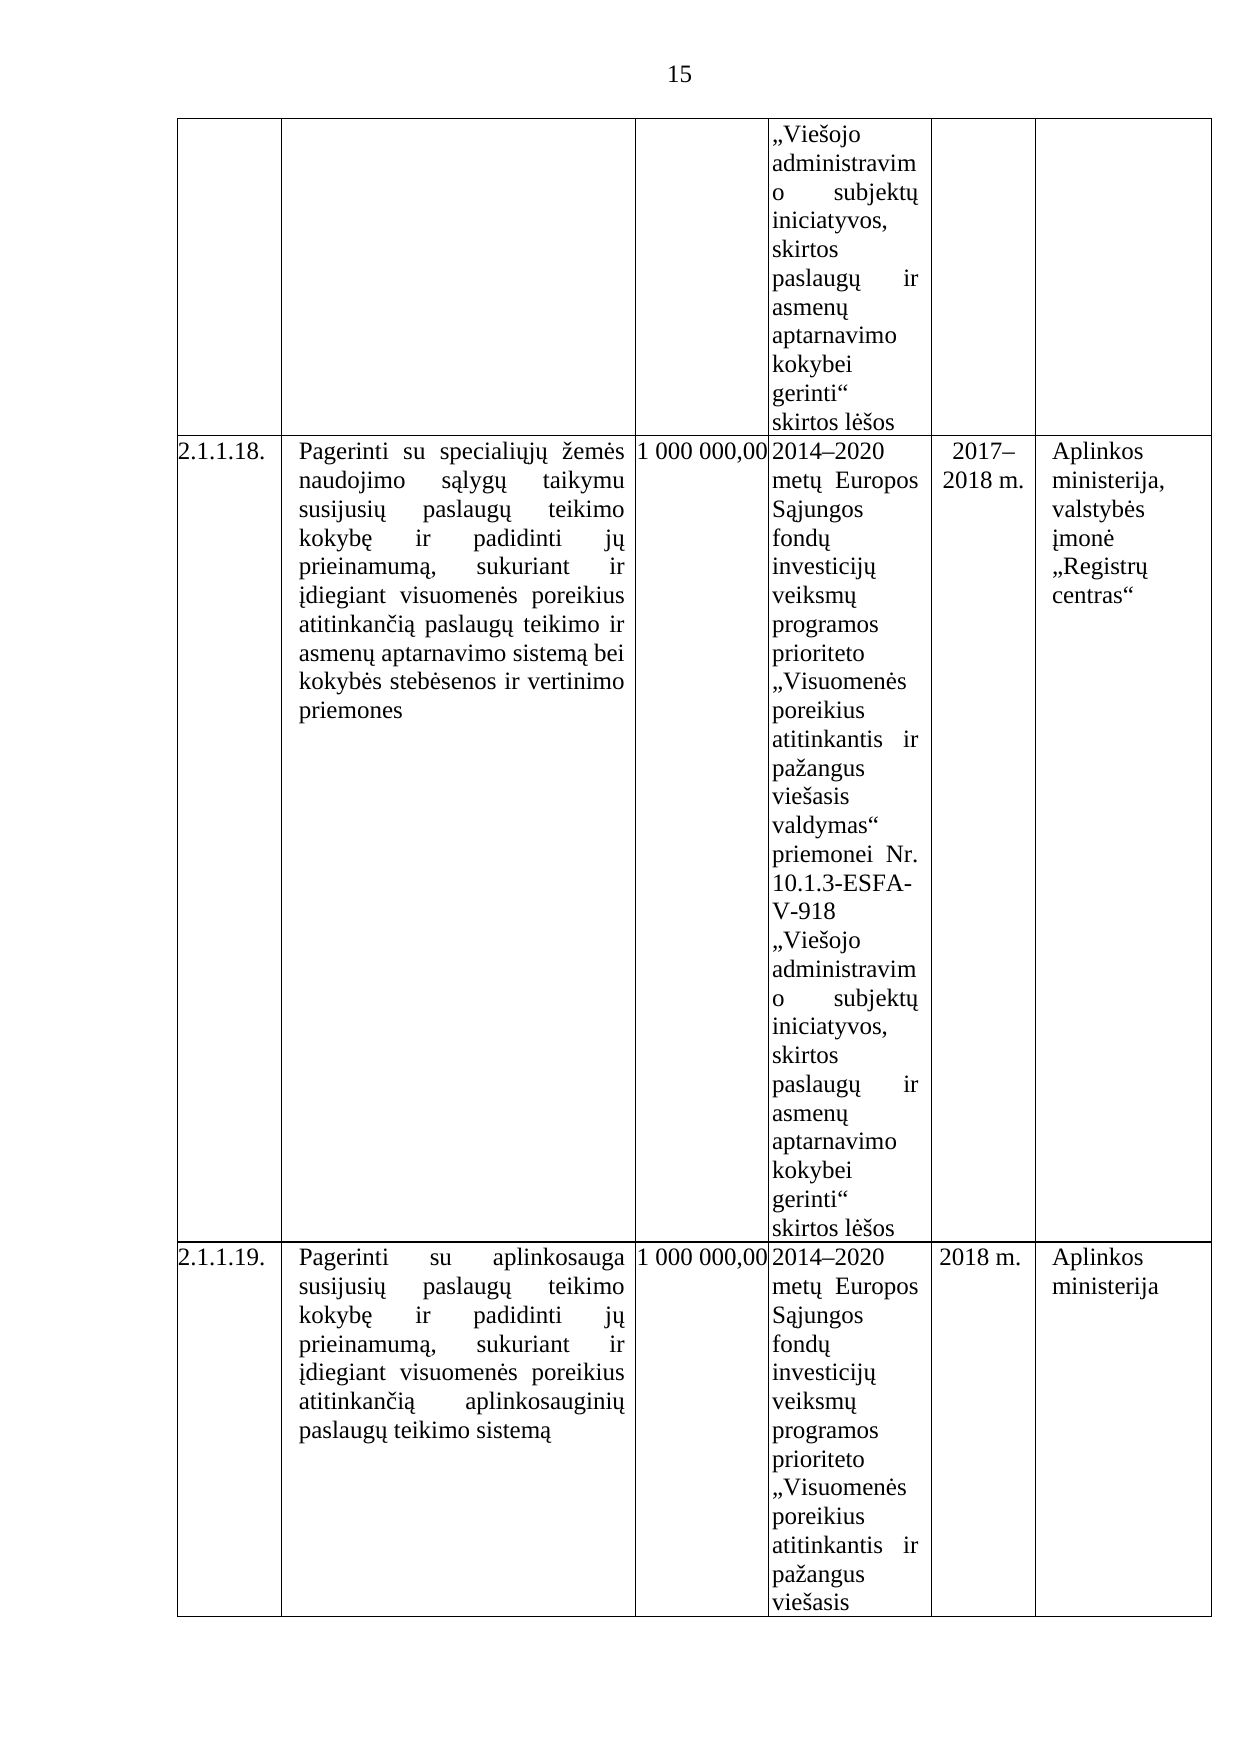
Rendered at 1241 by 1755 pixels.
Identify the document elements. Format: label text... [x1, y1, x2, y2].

table_cell [636, 119, 768, 435]
table_cell 2017–2018 m. [932, 436, 1035, 1241]
table_cell 2014–2020 metų Europos Sąjungos fondų investicijų veiksmų programos prioriteto „Visuomenės poreikius atitinkantis ir pažangus viešasis [769, 1243, 931, 1616]
table_cell [282, 119, 635, 435]
table_cell 1 000 000,00 [636, 436, 768, 1241]
table_cell 2018 m. [932, 1243, 1035, 1616]
table_cell 2.1.1.18. [178, 436, 281, 1241]
table_cell 2014–2020 metų Europos Sąjungos fondų investicijų veiksmų programos prioriteto „Visuomenės poreikius atitinkantis ir pažangus viešasis valdymas“ priemonei Nr. 10.1.3-ESFA-V-918 „Viešojo administravimo subjektų iniciatyvos, skirtos paslaugų ir asmenų aptarnavimo kokybei gerinti“ skirtos lėšos [769, 436, 931, 1241]
table_cell Pagerinti su aplinkosauga susijusių paslaugų teikimo kokybę ir padidinti jų prieinamumą, sukuriant ir įdiegiant visuomenės poreikius atitinkančią aplinkosauginių paslaugų teikimo sistemą [282, 1243, 635, 1616]
table_cell 1 000 000,00 [636, 1243, 768, 1616]
table_cell 2.1.1.19. [178, 1243, 281, 1616]
table_cell „Viešojo administravimo subjektų iniciatyvos, skirtos paslaugų ir asmenų aptarnavimo kokybei gerinti“ skirtos lėšos [769, 119, 931, 435]
table_cell Pagerinti su specialiųjų žemės naudojimo sąlygų taikymu susijusių paslaugų teikimo kokybę ir padidinti jų prieinamumą, sukuriant ir įdiegiant visuomenės poreikius atitinkančią paslaugų teikimo ir asmenų aptarnavimo sistemą bei kokybės stebėsenos ir vertinimo priemones [282, 436, 635, 1241]
table_cell [178, 119, 281, 435]
table_cell [932, 119, 1035, 435]
table_cell Aplinkos ministerija [1036, 1243, 1211, 1616]
table_cell Aplinkos ministerija, valstybės įmonė „Registrų centras“ [1036, 436, 1211, 1241]
table_cell [1036, 119, 1211, 435]
